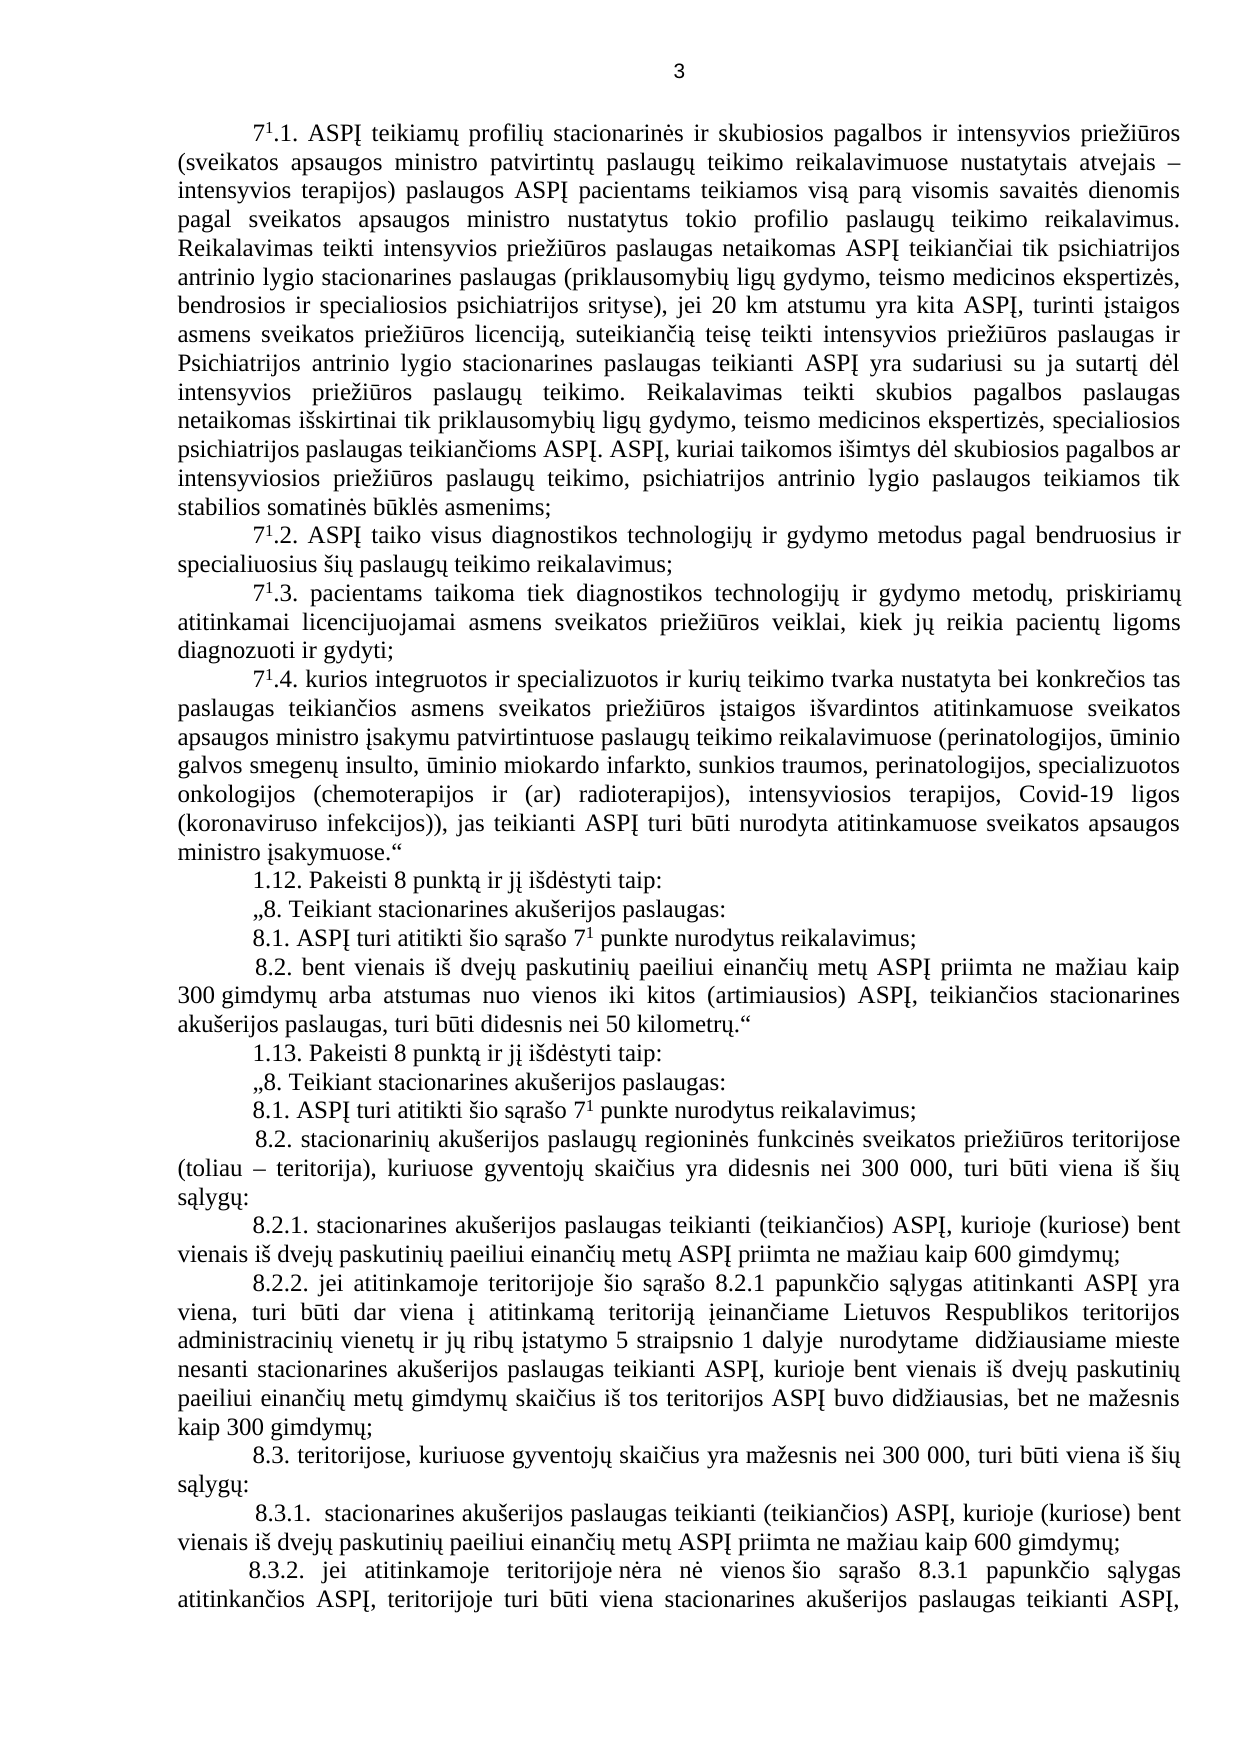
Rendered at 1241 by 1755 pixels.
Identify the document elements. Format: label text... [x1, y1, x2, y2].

text „8. Teikiant stacionarines akušerijos paslaugas: [252, 894, 1181, 923]
text 8.3.2. jei atitinkamoje teritorijoje nėra nė vienos šio sąrašo 8.3.1 papunkčio sąlygas atitinkančios ASPĮ, teritorijoje turi būti viena stacionarines akušerijos paslaugas teikianti ASPĮ, [177, 1556, 1181, 1613]
text 71.1. ASPĮ teikiamų profilių stacionarinės ir skubiosios pagalbos ir intensyvios priežiūros (sveikatos apsaugos ministro patvirtintų paslaugų teikimo reikalavimuose nustatytais atvejais – intensyvios terapijos) paslaugos ASPĮ pacientams teikiamos visą parą visomis savaitės dienomis pagal sveikatos apsaugos ministro nustatytus tokio profilio paslaugų teikimo reikalavimus. Reikalavimas teikti intensyvios priežiūros paslaugas netaikomas ASPĮ teikiančiai tik psichiatrijos antrinio lygio stacionarines paslaugas (priklausomybių ligų gydymo, teismo medicinos ekspertizės, bendrosios ir specialiosios psichiatrijos srityse), jei 20 km atstumu yra kita ASPĮ, turinti įstaigos asmens sveikatos priežiūros licenciją, suteikiančią teisę teikti intensyvios priežiūros paslaugas ir Psichiatrijos antrinio lygio stacionarines paslaugas teikianti ASPĮ yra sudariusi su ja sutartį dėl intensyvios priežiūros paslaugų teikimo. Reikalavimas teikti skubios pagalbos paslaugas netaikomas išskirtinai tik priklausomybių ligų gydymo, teismo medicinos ekspertizės, specialiosios psichiatrijos paslaugas teikiančioms ASPĮ. ASPĮ, kuriai taikomos išimtys dėl skubiosios pagalbos ar intensyviosios priežiūros paslaugų teikimo, psichiatrijos antrinio lygio paslaugos teikiamos tik stabilios somatinės būklės asmenims; [177, 118, 1181, 521]
text 71.3. pacientams taikoma tiek diagnostikos technologijų ir gydymo metodų, priskiriamų atitinkamai licencijuojamai asmens sveikatos priežiūros veiklai, kiek jų reikia pacientų ligoms diagnozuoti ir gydyti; [177, 578, 1181, 664]
text 8.2. bent vienais iš dvejų paskutinių paeiliui einančių metų ASPĮ priimta ne mažiau kaip 300 gimdymų arba atstumas nuo vienos iki kitos (artimiausios) ASPĮ, teikiančios stacionarines akušerijos paslaugas, turi būti didesnis nei 50 kilometrų.“ [177, 952, 1181, 1038]
text 8.3. teritorijose, kuriuose gyventojų skaičius yra mažesnis nei 300 000, turi būti viena iš šių sąlygų: [177, 1441, 1181, 1498]
text 8.2. stacionarinių akušerijos paslaugų regioninės funkcinės sveikatos priežiūros teritorijose (toliau – teritorija), kuriuose gyventojų skaičius yra didesnis nei 300 000, turi būti viena iš šių sąlygų: [177, 1124, 1181, 1211]
text 8.2.1. stacionarines akušerijos paslaugas teikianti (teikiančios) ASPĮ, kurioje (kuriose) bent vienais iš dvejų paskutinių paeiliui einančių metų ASPĮ priimta ne mažiau kaip 600 gimdymų; [177, 1211, 1181, 1268]
text 8.1. ASPĮ turi atitikti šio sąrašo 71 punkte nurodytus reikalavimus; [177, 923, 1181, 952]
text 1.12. Pakeisti 8 punktą ir jį išdėstyti taip: [177, 866, 1181, 894]
text 8.1. ASPĮ turi atitikti šio sąrašo 71 punkte nurodytus reikalavimus; [177, 1096, 1181, 1124]
text „8. Teikiant stacionarines akušerijos paslaugas: [252, 1067, 1181, 1096]
text 8.2.2. jei atitinkamoje teritorijoje šio sąrašo 8.2.1 papunkčio sąlygas atitinkanti ASPĮ yra viena, turi būti dar viena į atitinkamą teritoriją įeinančiame Lietuvos Respublikos teritorijos administracinių vienetų ir jų ribų įstatymo 5 straipsnio 1 dalyje nurodytame didžiausiame mieste nesanti stacionarines akušerijos paslaugas teikianti ASPĮ, kurioje bent vienais iš dvejų paskutinių paeiliui einančių metų gimdymų skaičius iš tos teritorijos ASPĮ buvo didžiausias, bet ne mažesnis kaip 300 gimdymų; [177, 1268, 1181, 1441]
text 1.13. Pakeisti 8 punktą ir jį išdėstyti taip: [177, 1038, 1181, 1067]
text 8.3.1. stacionarines akušerijos paslaugas teikianti (teikiančios) ASPĮ, kurioje (kuriose) bent vienais iš dvejų paskutinių paeiliui einančių metų ASPĮ priimta ne mažiau kaip 600 gimdymų; [177, 1498, 1181, 1556]
text 71.2. ASPĮ taiko visus diagnostikos technologijų ir gydymo metodus pagal bendruosius ir specialiuosius šių paslaugų teikimo reikalavimus; [177, 521, 1181, 578]
text 71.4. kurios integruotos ir specializuotos ir kurių teikimo tvarka nustatyta bei konkrečios tas paslaugas teikiančios asmens sveikatos priežiūros įstaigos išvardintos atitinkamuose sveikatos apsaugos ministro įsakymu patvirtintuose paslaugų teikimo reikalavimuose (perinatologijos, ūminio galvos smegenų insulto, ūminio miokardo infarkto, sunkios traumos, perinatologijos, specializuotos onkologijos (chemoterapijos ir (ar) radioterapijos), intensyviosios terapijos, Covid-19 ligos (koronaviruso infekcijos)), jas teikianti ASPĮ turi būti nurodyta atitinkamuose sveikatos apsaugos ministro įsakymuose.“ [177, 664, 1181, 866]
